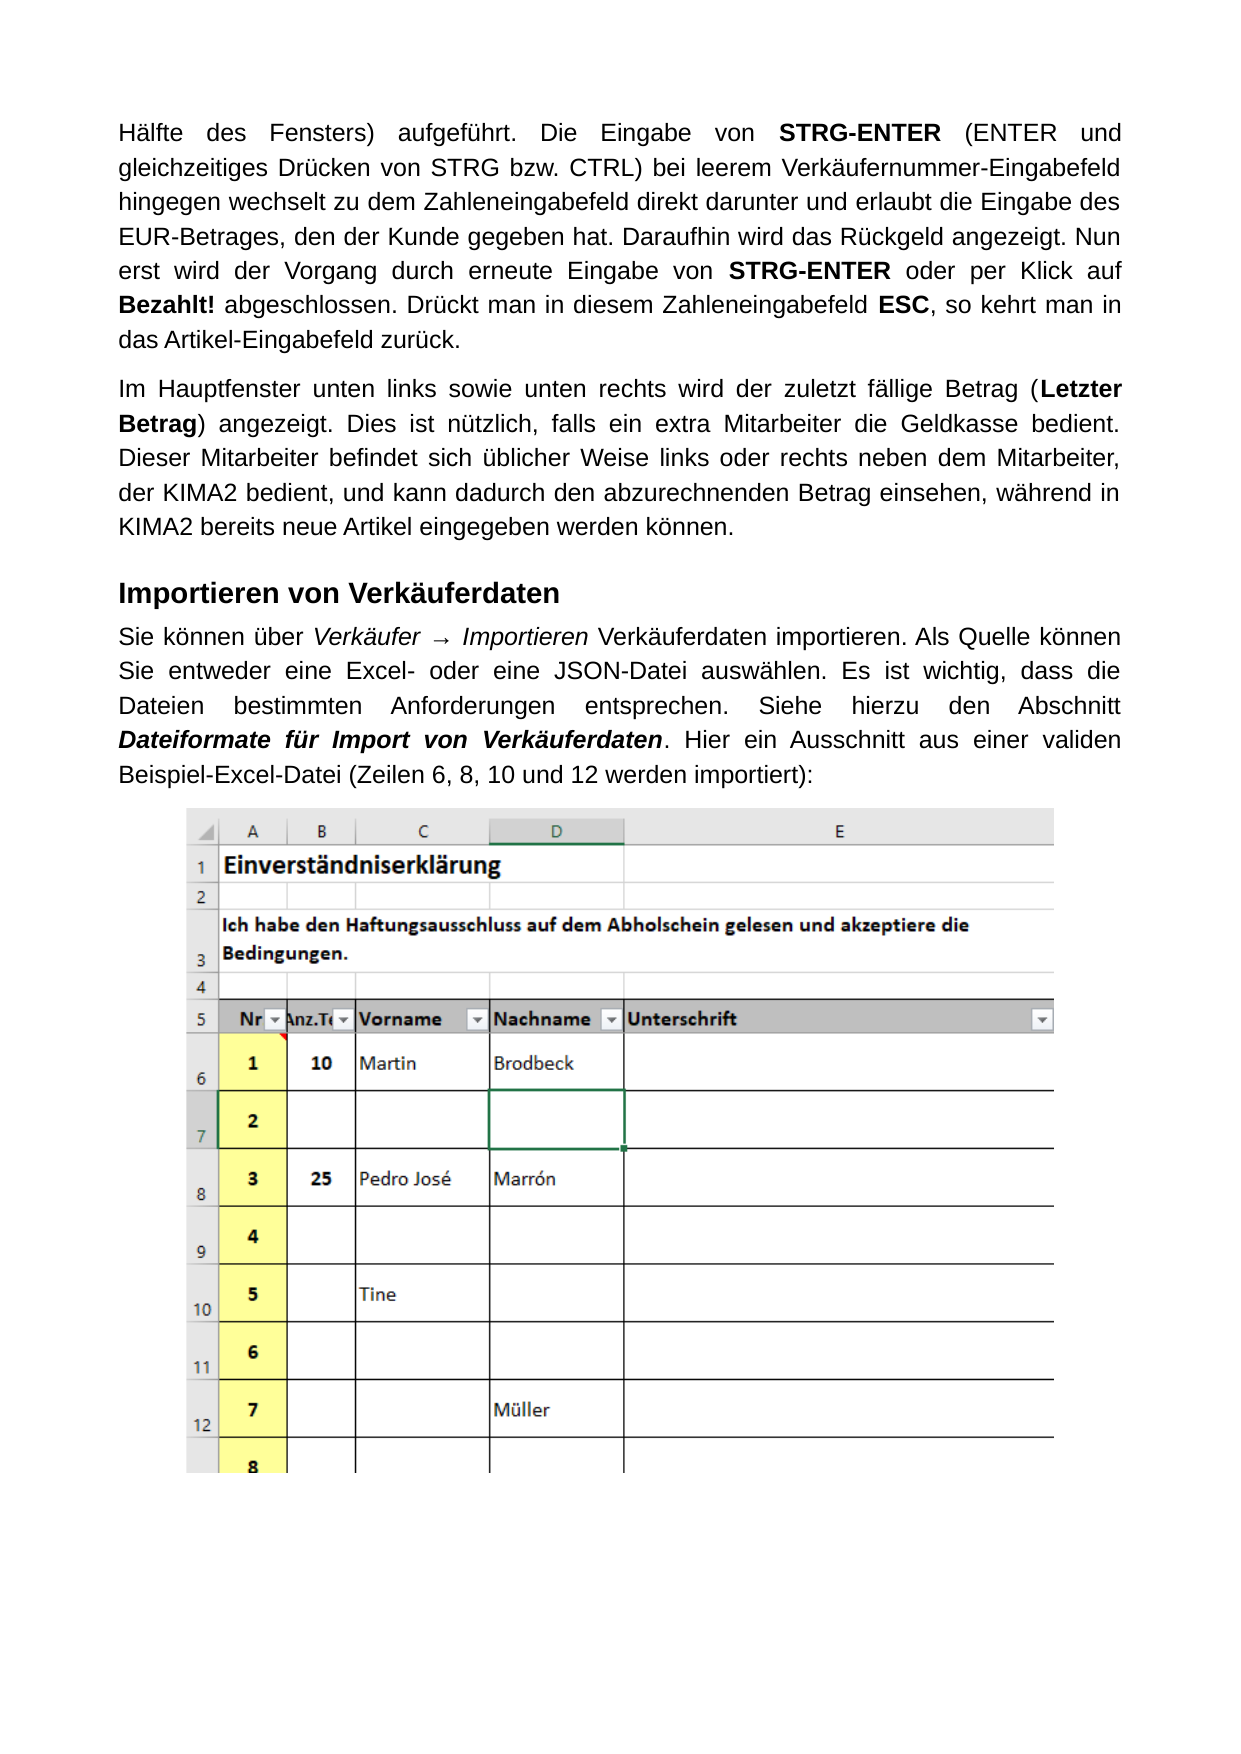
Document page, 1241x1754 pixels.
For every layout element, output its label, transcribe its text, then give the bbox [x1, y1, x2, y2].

picture [186, 808, 1054, 1473]
text Hälfte des Fensters) aufgeführt. Die Eingabe von STRG-ENTER (ENTER und gleichzeitiges Drücken von STRG bzw. CTRL) bei leerem Verkäufernummer-Eingabefeld hingegen wechselt zu dem Zahleneingabefeld direkt darunter und erlaubt die Eingabe des EUR-Betrages, den der Kunde gegeben hat. Daraufhin wird das Rückgeld angezeigt. Nun erst wird der Vorgang durch erneute Eingabe von STRG-ENTER oder per Klick auf Bezahlt! abgeschlossen. Drückt man in diesem Zahleneingabefeld ESC, so kehrt man in das Artikel-Eingabefeld zurück. [118, 118, 1122, 354]
subtitle Importieren von Verkäuferdaten [118, 576, 1122, 609]
text Im Hauptfenster unten links sowie unten rechts wird der zuletzt fällige Betrag (Letzter Betrag) angezeigt. Dies ist nützlich, falls ein extra Mitarbeiter die Geldkasse bedient. Dieser Mitarbeiter befindet sich üblicher Weise links oder rechts neben dem Mitarbeiter, der KIMA2 bedient, und kann dadurch den abzurechnenden Betrag einsehen, während in KIMA2 bereits neue Artikel eingegeben werden können. [118, 374, 1122, 541]
text Sie können über Verkäufer → Importieren Verkäuferdaten importieren. Als Quelle können Sie entweder eine Excel- oder eine JSON-Datei auswählen. Es ist wichtig, dass die Dateien bestimmten Anforderungen entsprechen. Siehe hierzu den Abschnitt Dateiformate für Import von Verkäuferdaten. Hier ein Ausschnitt aus einer validen Beispiel-Excel-Datei (Zeilen 6, 8, 10 und 12 werden importiert): [118, 622, 1122, 788]
